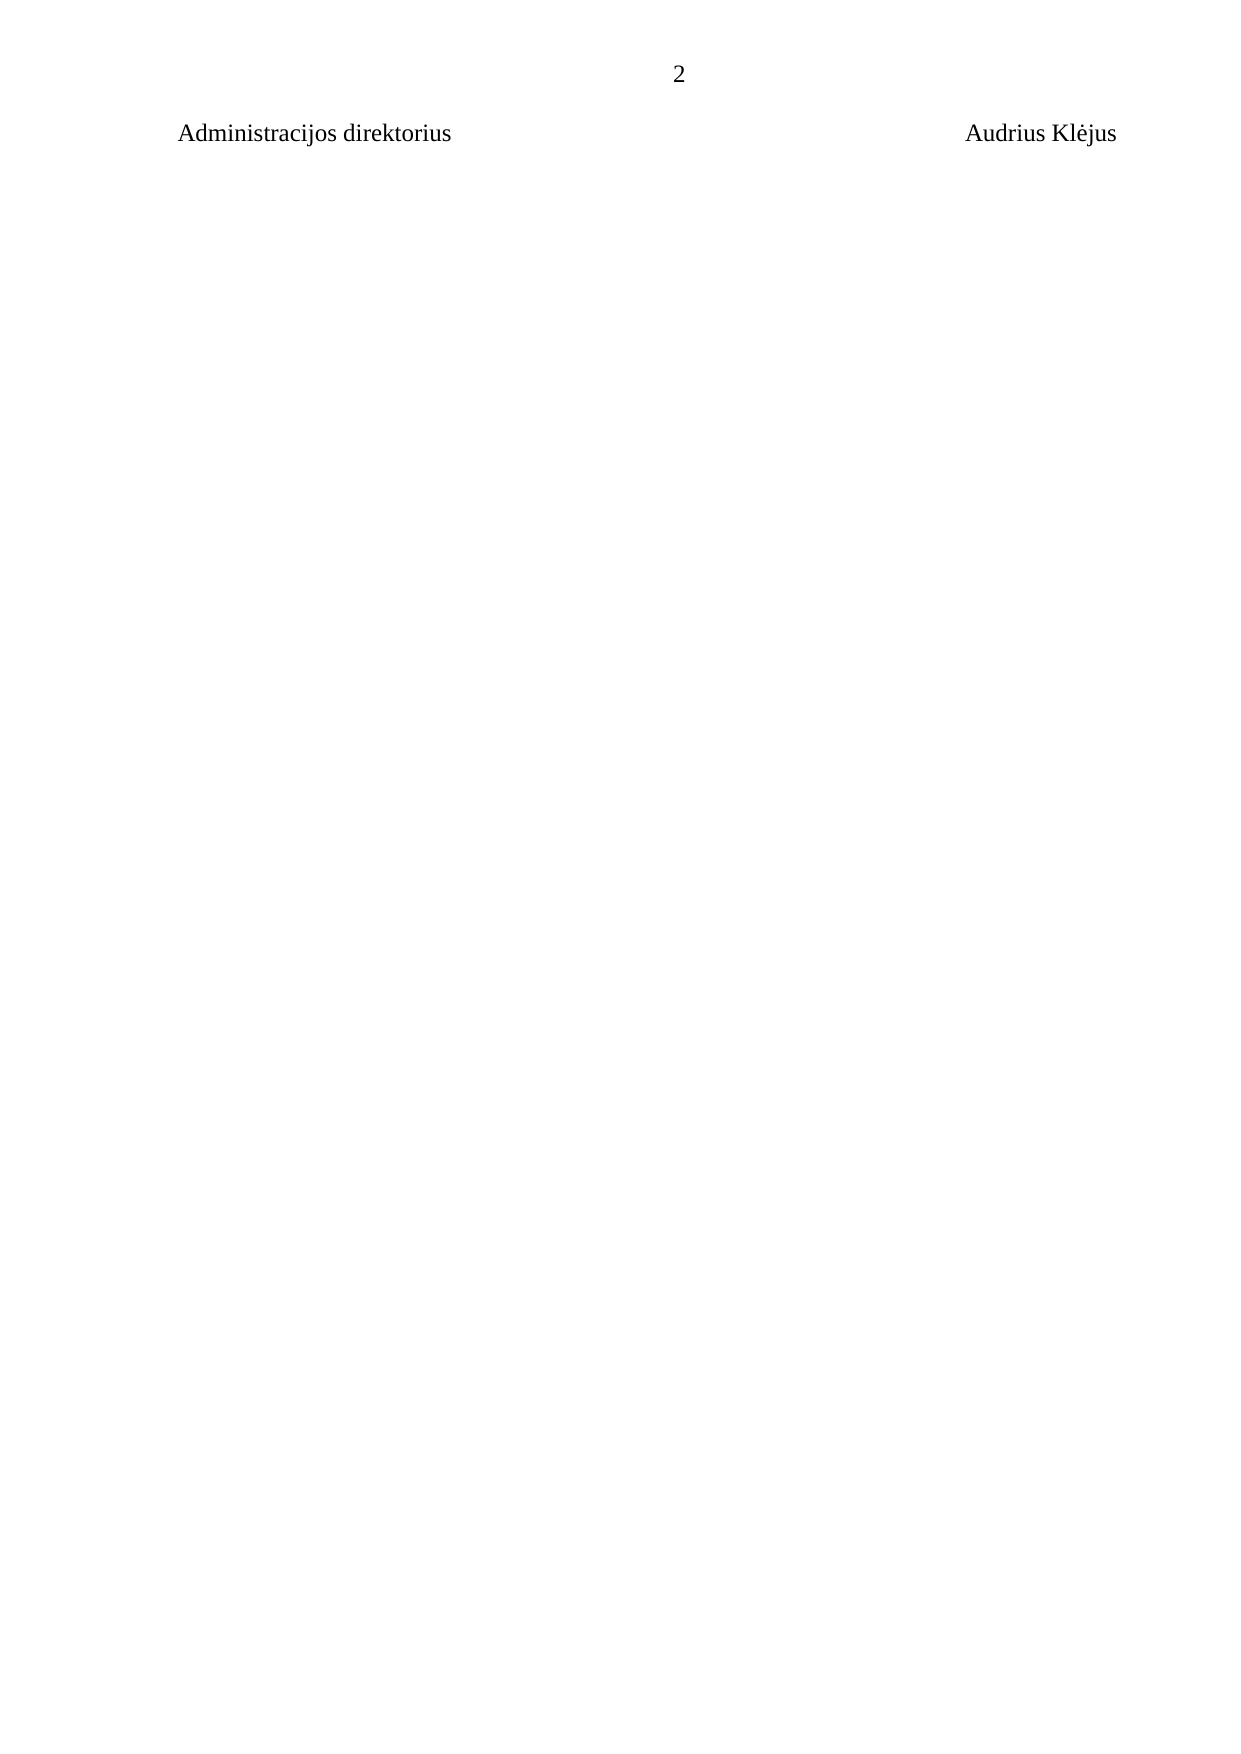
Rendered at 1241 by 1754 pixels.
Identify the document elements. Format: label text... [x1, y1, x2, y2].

text Administracijos direktorius Audrius Klėjus [177, 118, 1181, 147]
